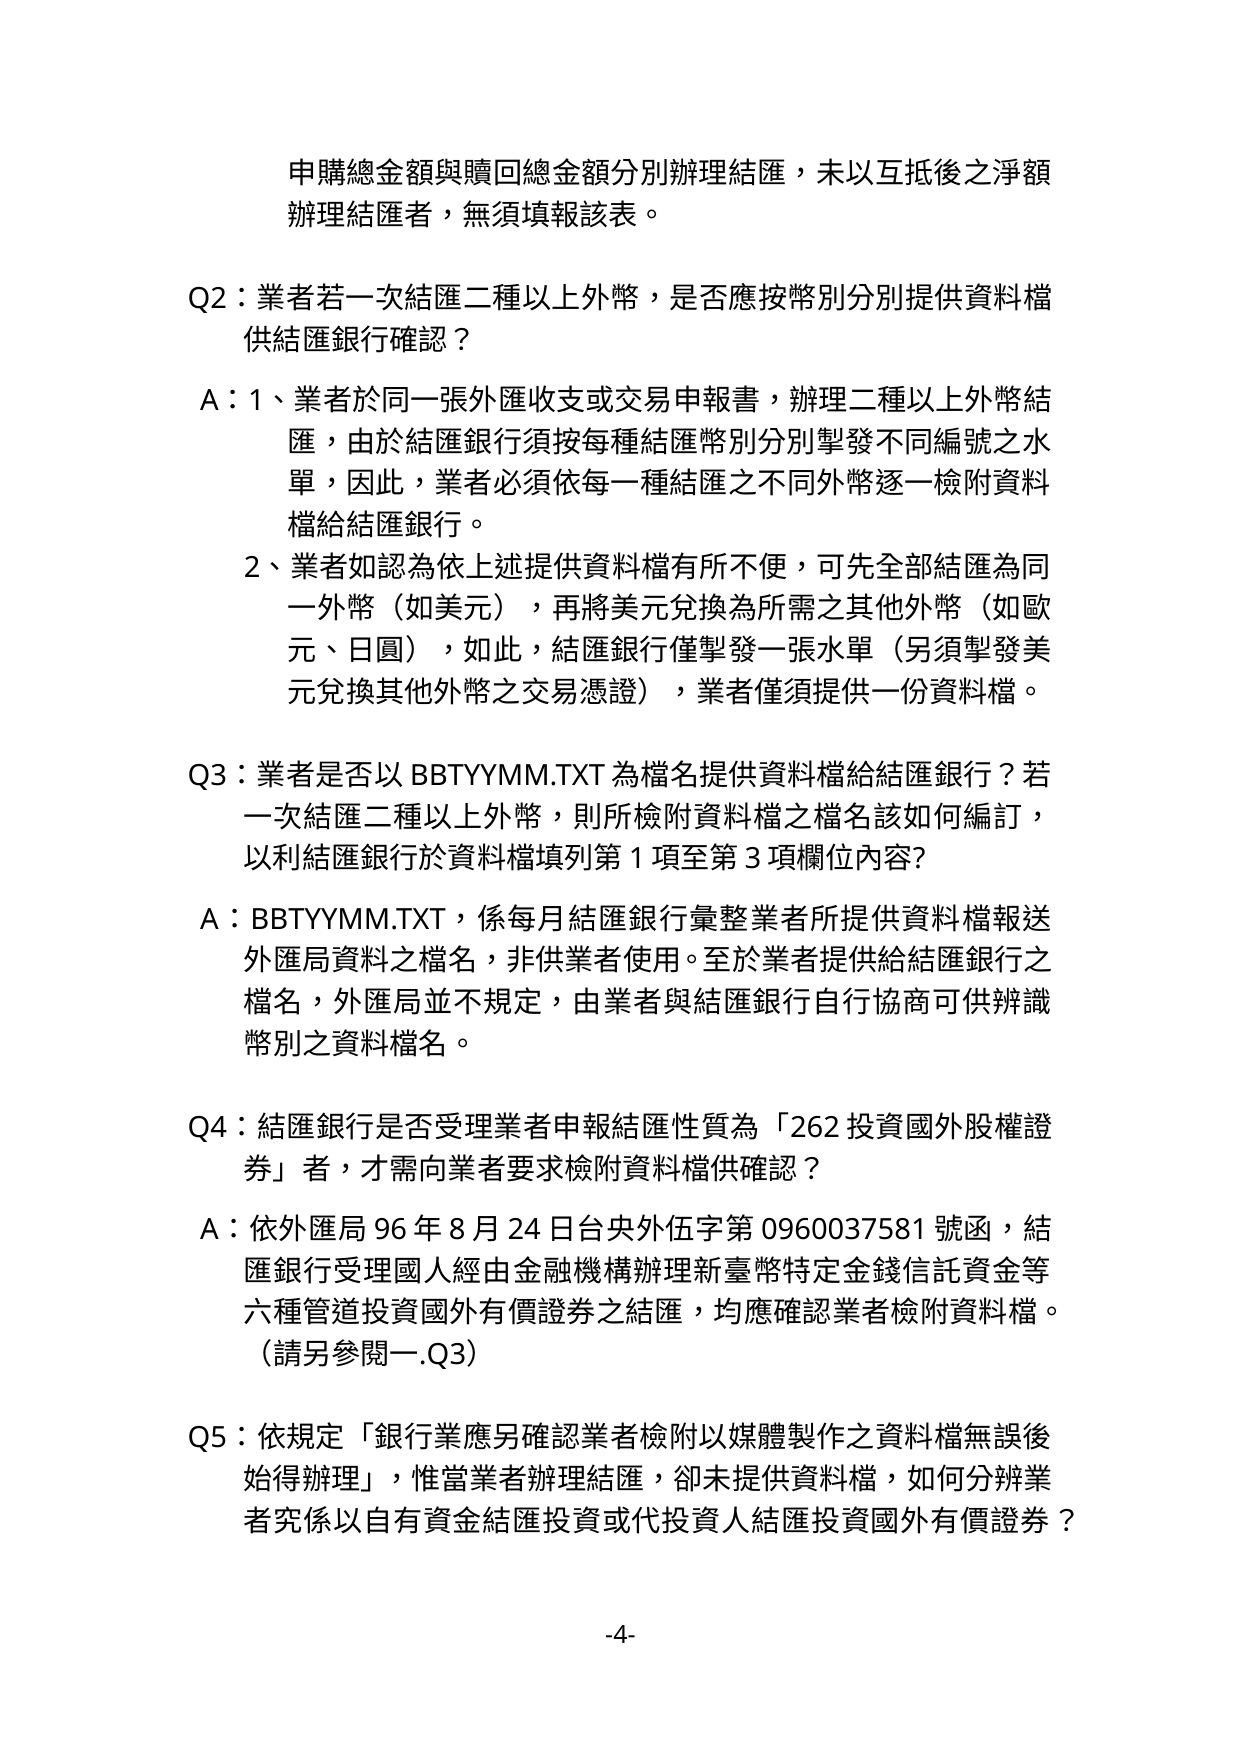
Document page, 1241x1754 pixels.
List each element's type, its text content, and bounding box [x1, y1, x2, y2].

text A：BBTYYMM.TXT，係每月結匯銀行彙整業者所提供資料檔報送外匯局資料之檔名，非供業者使用。至於業者提供給結匯銀行之檔名，外匯局並不規定，由業者與結匯銀行自行協商可供辨識幣別之資料檔名。 [200, 896, 1053, 1062]
text Q2：業者若一次結匯二種以上外幣，是否應按幣別分別提供資料檔供結匯銀行確認？ [187, 275, 1053, 358]
text A：依外匯局96年8月24日台央外伍字第0960037581號函，結匯銀行受理國人經由金融機構辦理新臺幣特定金錢信託資金等六種管道投資國外有價證券之結匯，均應確認業者檢附資料檔。（請另參閱一.Q3） [200, 1206, 1053, 1373]
text Q3：業者是否以BBTYYMM.TXT為檔名提供資料檔給結匯銀行？若一次結匯二種以上外幣，則所檢附資料檔之檔名該如何編訂，以利結匯銀行於資料檔填列第1項至第3項欄位內容? [187, 752, 1053, 877]
text A：1、業者於同一張外匯收支或交易申報書，辦理二種以上外幣結匯，由於結匯銀行須按每種結匯幣別分別掣發不同編號之水單，因此，業者必須依每一種結匯之不同外幣逐一檢附資料檔給結匯銀行。 [200, 377, 1053, 544]
text 2、業者如認為依上述提供資料檔有所不便，可先全部結匯為同一外幣（如美元），再將美元兌換為所需之其他外幣（如歐元、日圓），如此，結匯銀行僅掣發一張水單（另須掣發美元兌換其他外幣之交易憑證），業者僅須提供一份資料檔。 [244, 544, 1053, 710]
text 申購總金額與贖回總金額分別辦理結匯，未以互抵後之淨額辦理結匯者，無須填報該表。 [244, 150, 1053, 233]
text Q5：依規定「銀行業應另確認業者檢附以媒體製作之資料檔無誤後始得辦理」，惟當業者辦理結匯，卻未提供資料檔，如何分辨業者究係以自有資金結匯投資或代投資人結匯投資國外有價證券？ [187, 1414, 1053, 1581]
text Q4：結匯銀行是否受理業者申報結匯性質為「262投資國外股權證券」者，才需向業者要求檢附資料檔供確認？ [187, 1104, 1053, 1187]
